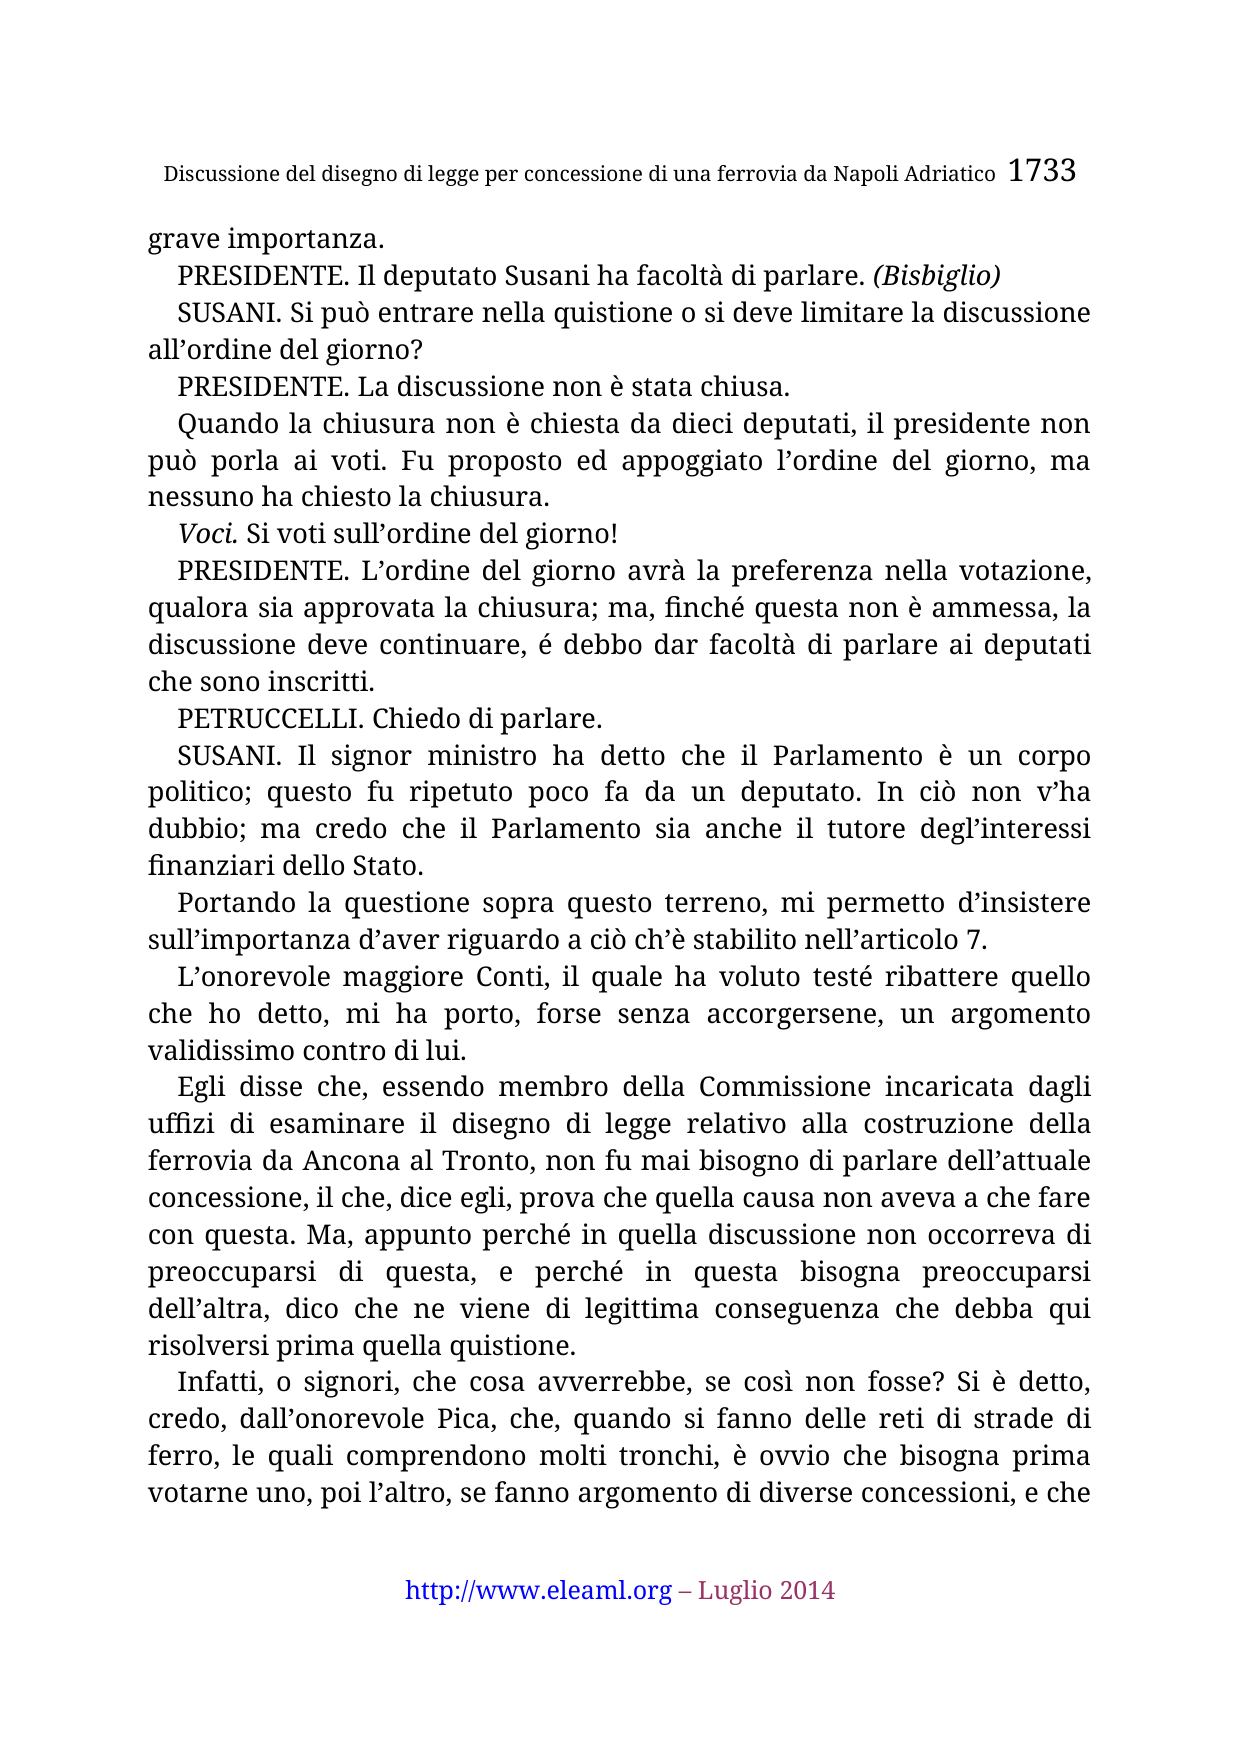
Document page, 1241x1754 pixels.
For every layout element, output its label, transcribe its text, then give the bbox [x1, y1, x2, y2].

text L’onorevole maggiore Conti, il quale ha voluto testé ribattere quello che ho detto, mi ha porto, forse senza accorgersene, un argomento validissimo contro di lui. [148, 957, 1093, 1068]
text grave importanza. [148, 220, 1093, 257]
text Portando la questione sopra questo terreno, mi permetto d’insistere sull’importanza d’aver riguardo a ciò ch’è stabilito nell’articolo 7. [148, 883, 1093, 957]
text SUSANI. Si può entrare nella quistione o si deve limitare la discussione all’ordine del giorno? [148, 293, 1093, 367]
text PETRUCCELLI. Chiedo di parlare. [148, 699, 1093, 736]
text PRESIDENTE. L’ordine del giorno avrà la preferenza nella votazione, qualora sia approvata la chiusura; ma, finché questa non è ammessa, la discussione deve continuare, é debbo dar facoltà di parlare ai deputati che sono inscritti. [148, 552, 1093, 699]
text SUSANI. Il signor ministro ha detto che il Parlamento è un corpo politico; questo fu ripetuto poco fa da un deputato. In ciò non v’ha dubbio; ma credo che il Parlamento sia anche il tutore degl’interessi finanziari dello Stato. [148, 736, 1093, 883]
text PRESIDENTE. Il deputato Susani ha facoltà di parlare. (Bisbiglio) [148, 257, 1093, 293]
text Infatti, o signori, che cosa avverrebbe, se così non fosse? Si è detto, credo, dall’onorevole Pica, che, quando si fanno delle reti di strade di ferro, le quali comprendono molti tronchi, è ovvio che bisogna prima votarne uno, poi l’altro, se fanno argomento di diverse concessioni, e che [148, 1363, 1093, 1510]
text Quando la chiusura non è chiesta da dieci deputati, il presidente non può porla ai voti. Fu proposto ed appoggiato l’ordine del giorno, ma nessuno ha chiesto la chiusura. [148, 404, 1093, 515]
text Egli disse che, essendo membro della Commissione incaricata dagli uffizi di esaminare il disegno di legge relativo alla costruzione della ferrovia da Ancona al Tronto, non fu mai bisogno di parlare dell’attuale concessione, il che, dice egli, prova che quella causa non aveva a che fare con questa. Ma, appunto perché in quella discussione non occorreva di preoccuparsi di questa, e perché in questa bisogna preoccuparsi dell’altra, dico che ne viene di legittima conseguenza che debba qui risolversi prima quella quistione. [148, 1068, 1093, 1363]
text PRESIDENTE. La discussione non è stata chiusa. [148, 367, 1093, 404]
text Voci. Si voti sull’ordine del giorno! [148, 515, 1093, 552]
